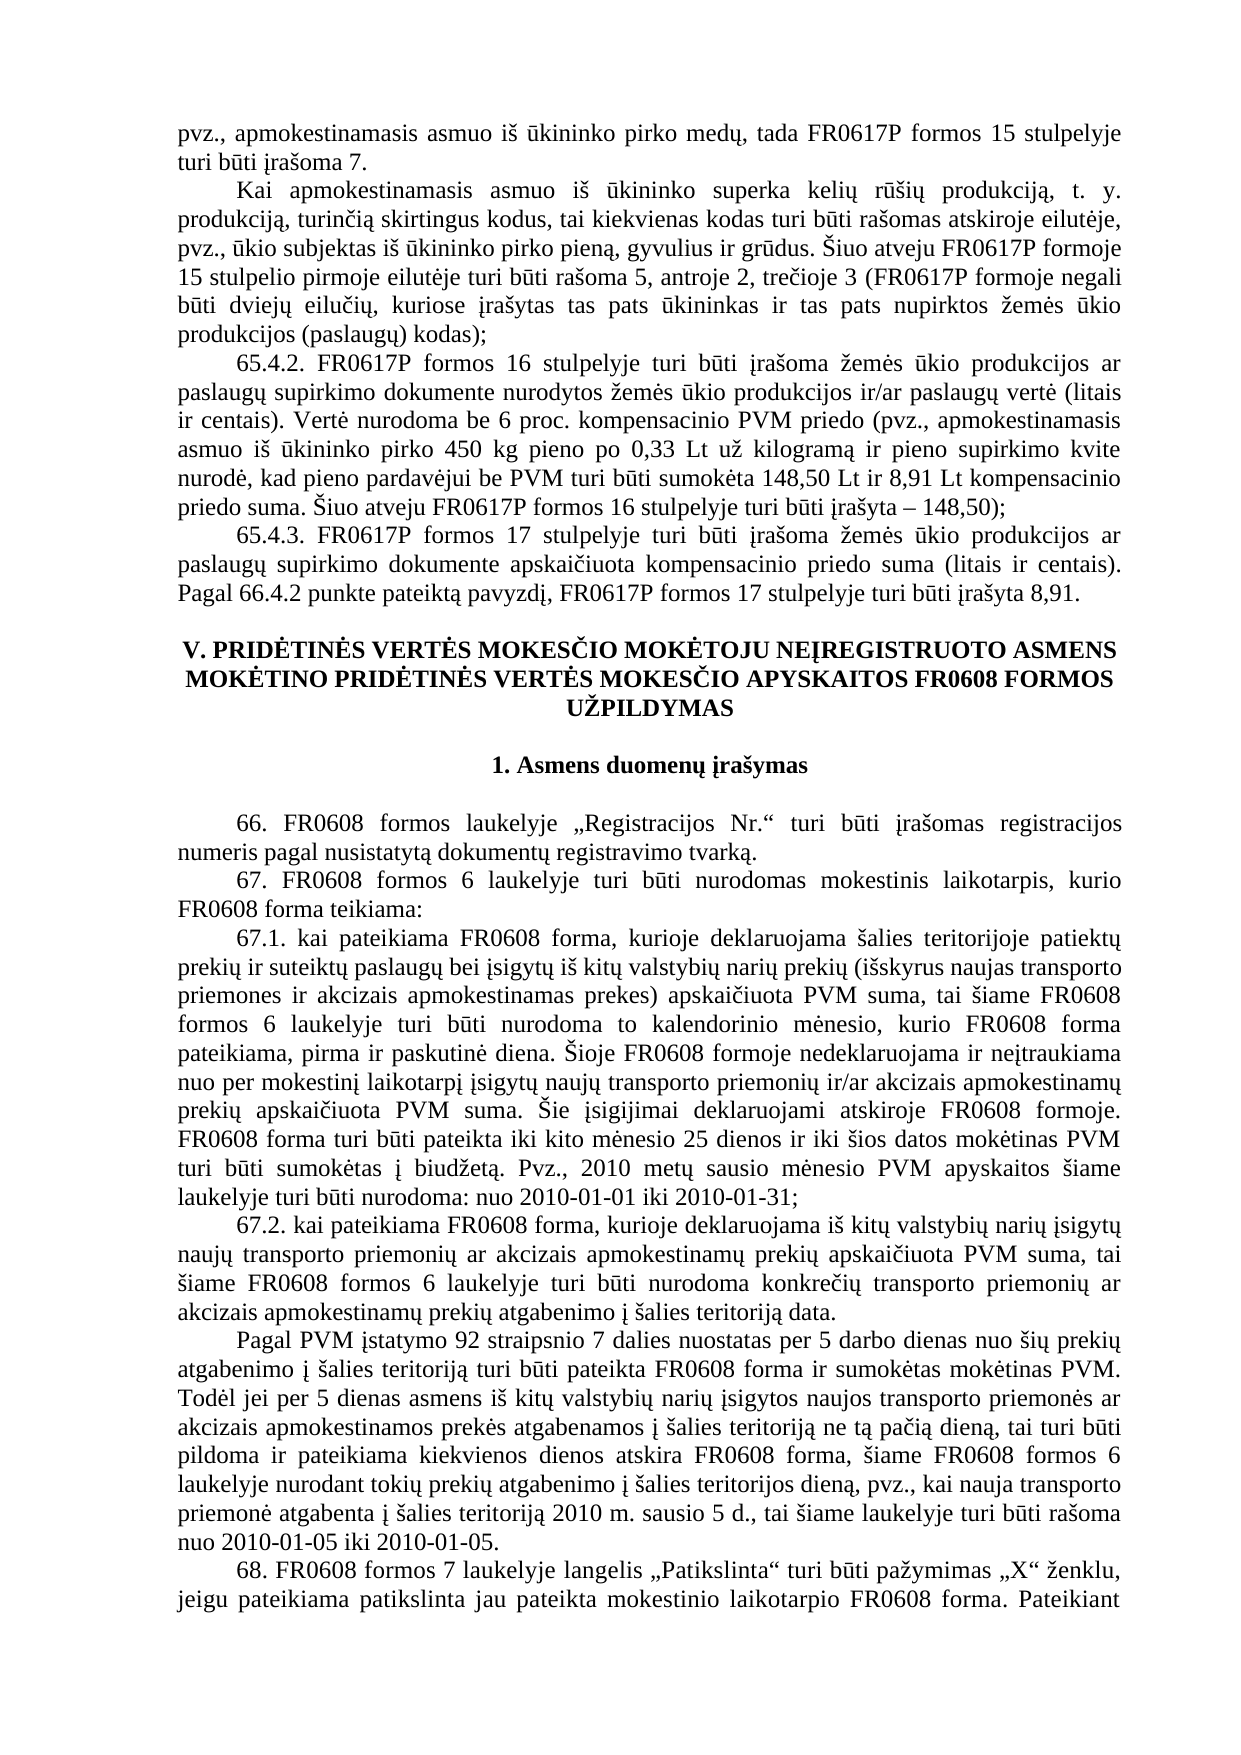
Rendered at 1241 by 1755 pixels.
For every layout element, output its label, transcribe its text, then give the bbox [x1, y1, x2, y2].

text 67. FR0608 formos 6 laukelyje turi būti nurodomas mokestinis laikotarpis, kurio FR0608 forma teikiama: [177, 866, 1122, 923]
text pvz., apmokestinamasis asmuo iš ūkininko pirko medų, tada FR0617P formos 15 stulpelyje turi būti įrašoma 7. [177, 118, 1122, 176]
text 67.1. kai pateikiama FR0608 forma, kurioje deklaruojama šalies teritorijoje patiektų prekių ir suteiktų paslaugų bei įsigytų iš kitų valstybių narių prekių (išskyrus naujas transporto priemones ir akcizais apmokestinamas prekes) apskaičiuota PVM suma, tai šiame FR0608 formos 6 laukelyje turi būti nurodoma to kalendorinio mėnesio, kurio FR0608 forma pateikiama, pirma ir paskutinė diena. Šioje FR0608 formoje nedeklaruojama ir neįtraukiama nuo per mokestinį laikotarpį įsigytų naujų transporto priemonių ir/ar akcizais apmokestinamų prekių apskaičiuota PVM suma. Šie įsigijimai deklaruojami atskiroje FR0608 formoje. FR0608 forma turi būti pateikta iki kito mėnesio 25 dienos ir iki šios datos mokėtinas PVM turi būti sumokėtas į biudžetą. Pvz., 2010 metų sausio mėnesio PVM apyskaitos šiame laukelyje turi būti nurodoma: nuo 2010-01-01 iki 2010-01-31; [177, 923, 1122, 1211]
text 67.2. kai pateikiama FR0608 forma, kurioje deklaruojama iš kitų valstybių narių įsigytų naujų transporto priemonių ar akcizais apmokestinamų prekių apskaičiuota PVM suma, tai šiame FR0608 formos 6 laukelyje turi būti nurodoma konkrečių transporto priemonių ar akcizais apmokestinamų prekių atgabenimo į šalies teritoriją data. [177, 1211, 1122, 1326]
text 1. Asmens duomenų įrašymas [177, 751, 1122, 779]
text V. PRIDĖTINĖS VERTĖS MOKESČIO MOKĖTOJU NEĮREGISTRUOTO ASMENS MOKĖTINO PRIDĖTINĖS VERTĖS MOKESČIO APYSKAITOS FR0608 FORMOS UŽPILDYMAS [177, 636, 1122, 722]
text 65.4.3. FR0617P formos 17 stulpelyje turi būti įrašoma žemės ūkio produkcijos ar paslaugų supirkimo dokumente apskaičiuota kompensacinio priedo suma (litais ir centais). Pagal 66.4.2 punkte pateiktą pavyzdį, FR0617P formos 17 stulpelyje turi būti įrašyta 8,91. [177, 521, 1122, 607]
text Kai apmokestinamasis asmuo iš ūkininko superka kelių rūšių produkciją, t. y. produkciją, turinčią skirtingus kodus, tai kiekvienas kodas turi būti rašomas atskiroje eilutėje, pvz., ūkio subjektas iš ūkininko pirko pieną, gyvulius ir grūdus. Šiuo atveju FR0617P formoje 15 stulpelio pirmoje eilutėje turi būti rašoma 5, antroje 2, trečioje 3 (FR0617P formoje negali būti dviejų eilučių, kuriose įrašytas tas pats ūkininkas ir tas pats nupirktos žemės ūkio produkcijos (paslaugų) kodas); [177, 176, 1122, 348]
text 68. FR0608 formos 7 laukelyje langelis „Patikslinta“ turi būti pažymimas „X“ ženklu, jeigu pateikiama patikslinta jau pateikta mokestinio laikotarpio FR0608 forma. Pateikiant [177, 1556, 1122, 1613]
text 65.4.2. FR0617P formos 16 stulpelyje turi būti įrašoma žemės ūkio produkcijos ar paslaugų supirkimo dokumente nurodytos žemės ūkio produkcijos ir/ar paslaugų vertė (litais ir centais). Vertė nurodoma be 6 proc. kompensacinio PVM priedo (pvz., apmokestinamasis asmuo iš ūkininko pirko 450 kg pieno po 0,33 Lt už kilogramą ir pieno supirkimo kvite nurodė, kad pieno pardavėjui be PVM turi būti sumokėta 148,50 Lt ir 8,91 Lt kompensacinio priedo suma. Šiuo atveju FR0617P formos 16 stulpelyje turi būti įrašyta – 148,50); [177, 348, 1122, 521]
text 66. FR0608 formos laukelyje „Registracijos Nr.“ turi būti įrašomas registracijos numeris pagal nusistatytą dokumentų registravimo tvarką. [177, 808, 1122, 866]
text Pagal PVM įstatymo 92 straipsnio 7 dalies nuostatas per 5 darbo dienas nuo šių prekių atgabenimo į šalies teritoriją turi būti pateikta FR0608 forma ir sumokėtas mokėtinas PVM. Todėl jei per 5 dienas asmens iš kitų valstybių narių įsigytos naujos transporto priemonės ar akcizais apmokestinamos prekės atgabenamos į šalies teritoriją ne tą pačią dieną, tai turi būti pildoma ir pateikiama kiekvienos dienos atskira FR0608 forma, šiame FR0608 formos 6 laukelyje nurodant tokių prekių atgabenimo į šalies teritorijos dieną, pvz., kai nauja transporto priemonė atgabenta į šalies teritoriją 2010 m. sausio 5 d., tai šiame laukelyje turi būti rašoma nuo 2010-01-05 iki 2010-01-05. [177, 1326, 1122, 1556]
